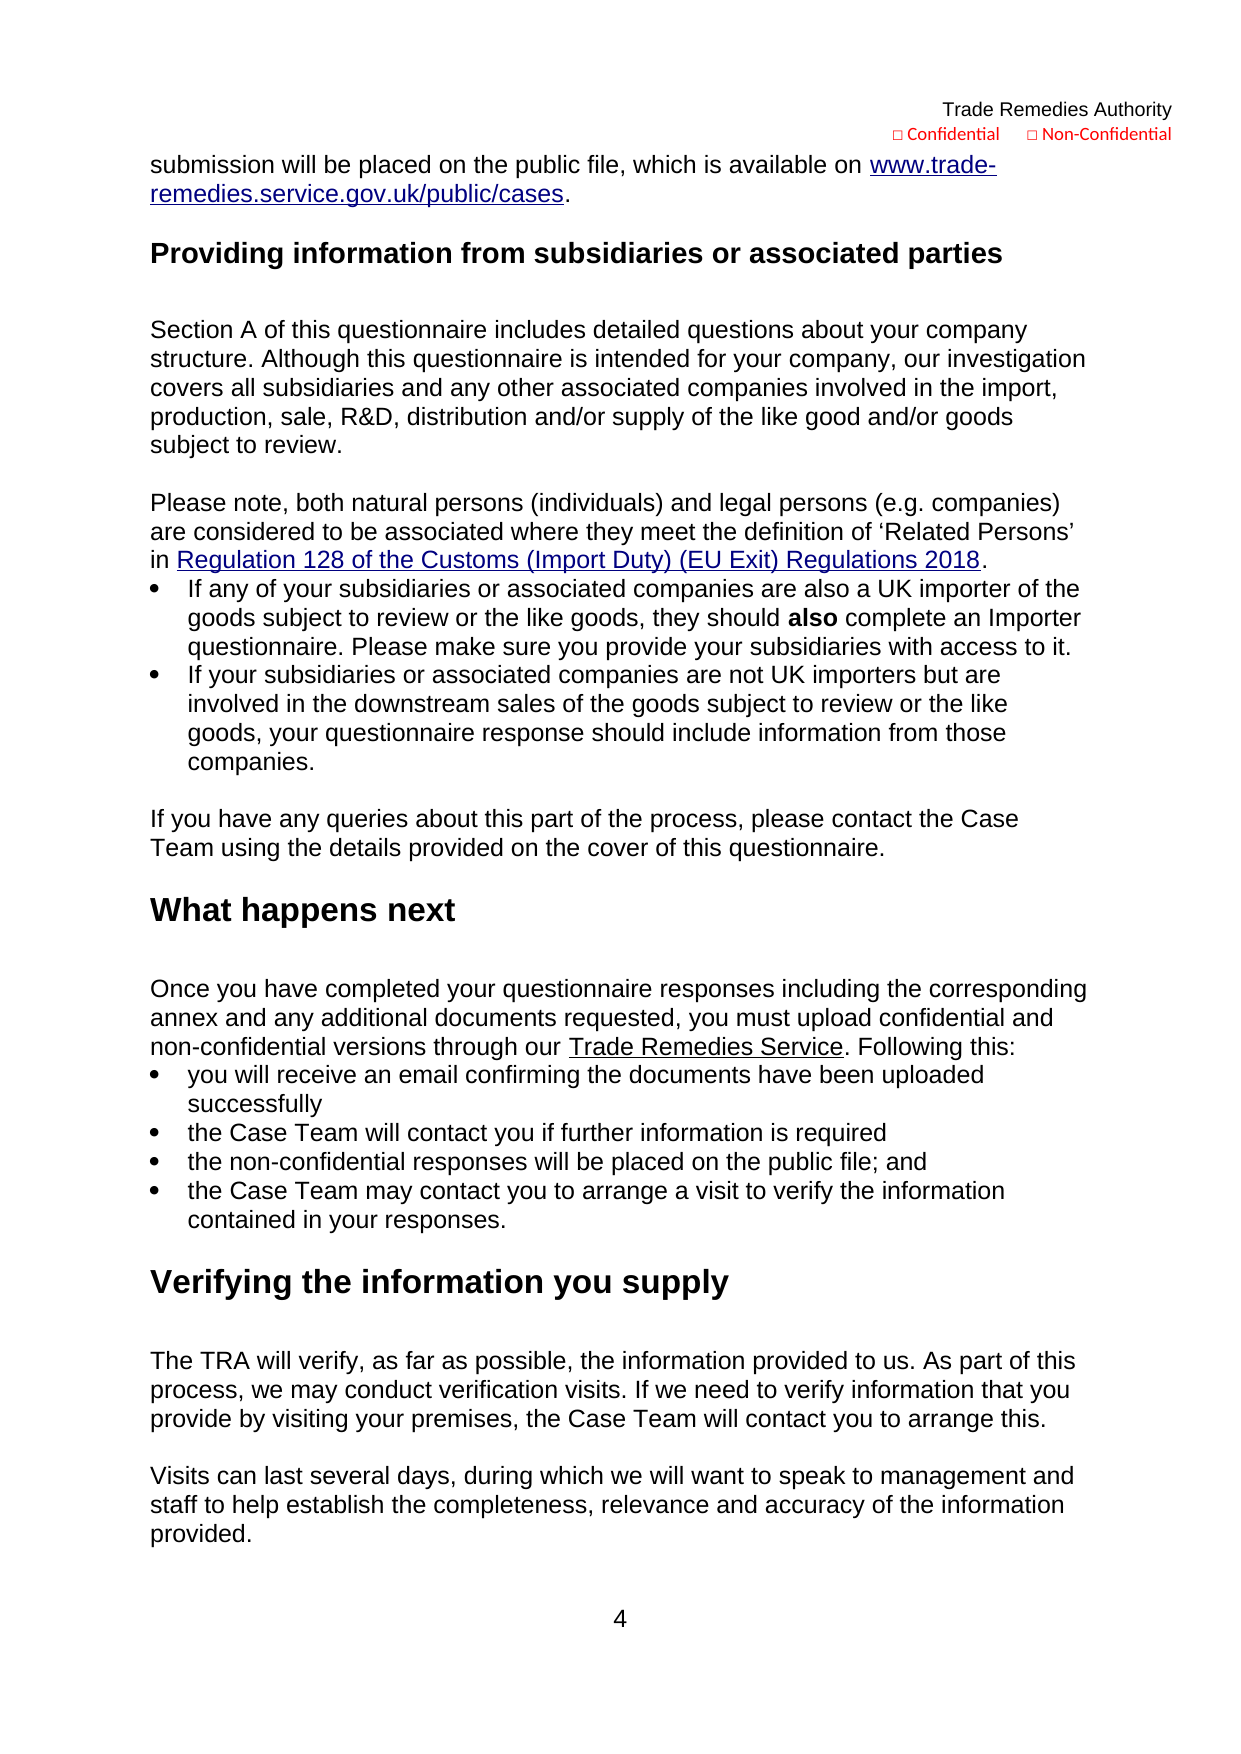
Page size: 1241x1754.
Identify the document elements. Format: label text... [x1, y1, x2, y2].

subtitle Verifying the information you supply [150, 1262, 1090, 1301]
list you will receive an email confirming the documents have been uploaded successfully [150, 1061, 1090, 1118]
text If you have any queries about this part of the process, please contact the Case Team using the details provided on the cover of this questionnaire. [150, 804, 1090, 862]
list the Case Team will contact you if further information is required [150, 1118, 1090, 1147]
list If any of your subsidiaries or associated companies are also a UK importer of the goods subject to review or the like goods, they should also complete an Importer questionnaire. Please make sure you provide your subsidiaries with access to it. [150, 574, 1090, 660]
text Please note, both natural persons (individuals) and legal persons (e.g. companies) are considered to be associated where they meet the definition of ‘Related Persons’ in Regulation 128 of the Customs (Import Duty) (EU Exit) Regulations 2018. [150, 488, 1090, 574]
text Visits can last several days, during which we will want to speak to management and staff to help establish the completeness, relevance and accuracy of the information provided. [150, 1461, 1090, 1547]
list the non-confidential responses will be placed on the public file; and [150, 1147, 1090, 1176]
text Once you have completed your questionnaire responses including the corresponding annex and any additional documents requested, you must upload confidential and non-confidential versions through our Trade Remedies Service. Following this: [150, 974, 1090, 1061]
list If your subsidiaries or associated companies are not UK importers but are involved in the downstream sales of the goods subject to review or the like goods, your questionnaire response should include information from those companies. [150, 660, 1090, 775]
text submission will be placed on the public file, which is available on www.trade-remedies.service.gov.uk/public/cases. [150, 150, 1090, 207]
subtitle What happens next [150, 890, 1090, 929]
subtitle Providing information from subsidiaries or associated parties [150, 236, 1090, 270]
list the Case Team may contact you to arrange a visit to verify the information contained in your responses. [150, 1176, 1090, 1233]
text Section A of this questionnaire includes detailed questions about your company structure. Although this questionnaire is intended for your company, our investigation covers all subsidiaries and any other associated companies involved in the import, production, sale, R&D, distribution and/or supply of the like good and/or goods subject to review. [150, 315, 1090, 459]
text The TRA will verify, as far as possible, the information provided to us. As part of this process, we may conduct verification visits. If we need to verify information that you provide by visiting your premises, the Case Team will contact you to arrange this. [150, 1346, 1090, 1432]
